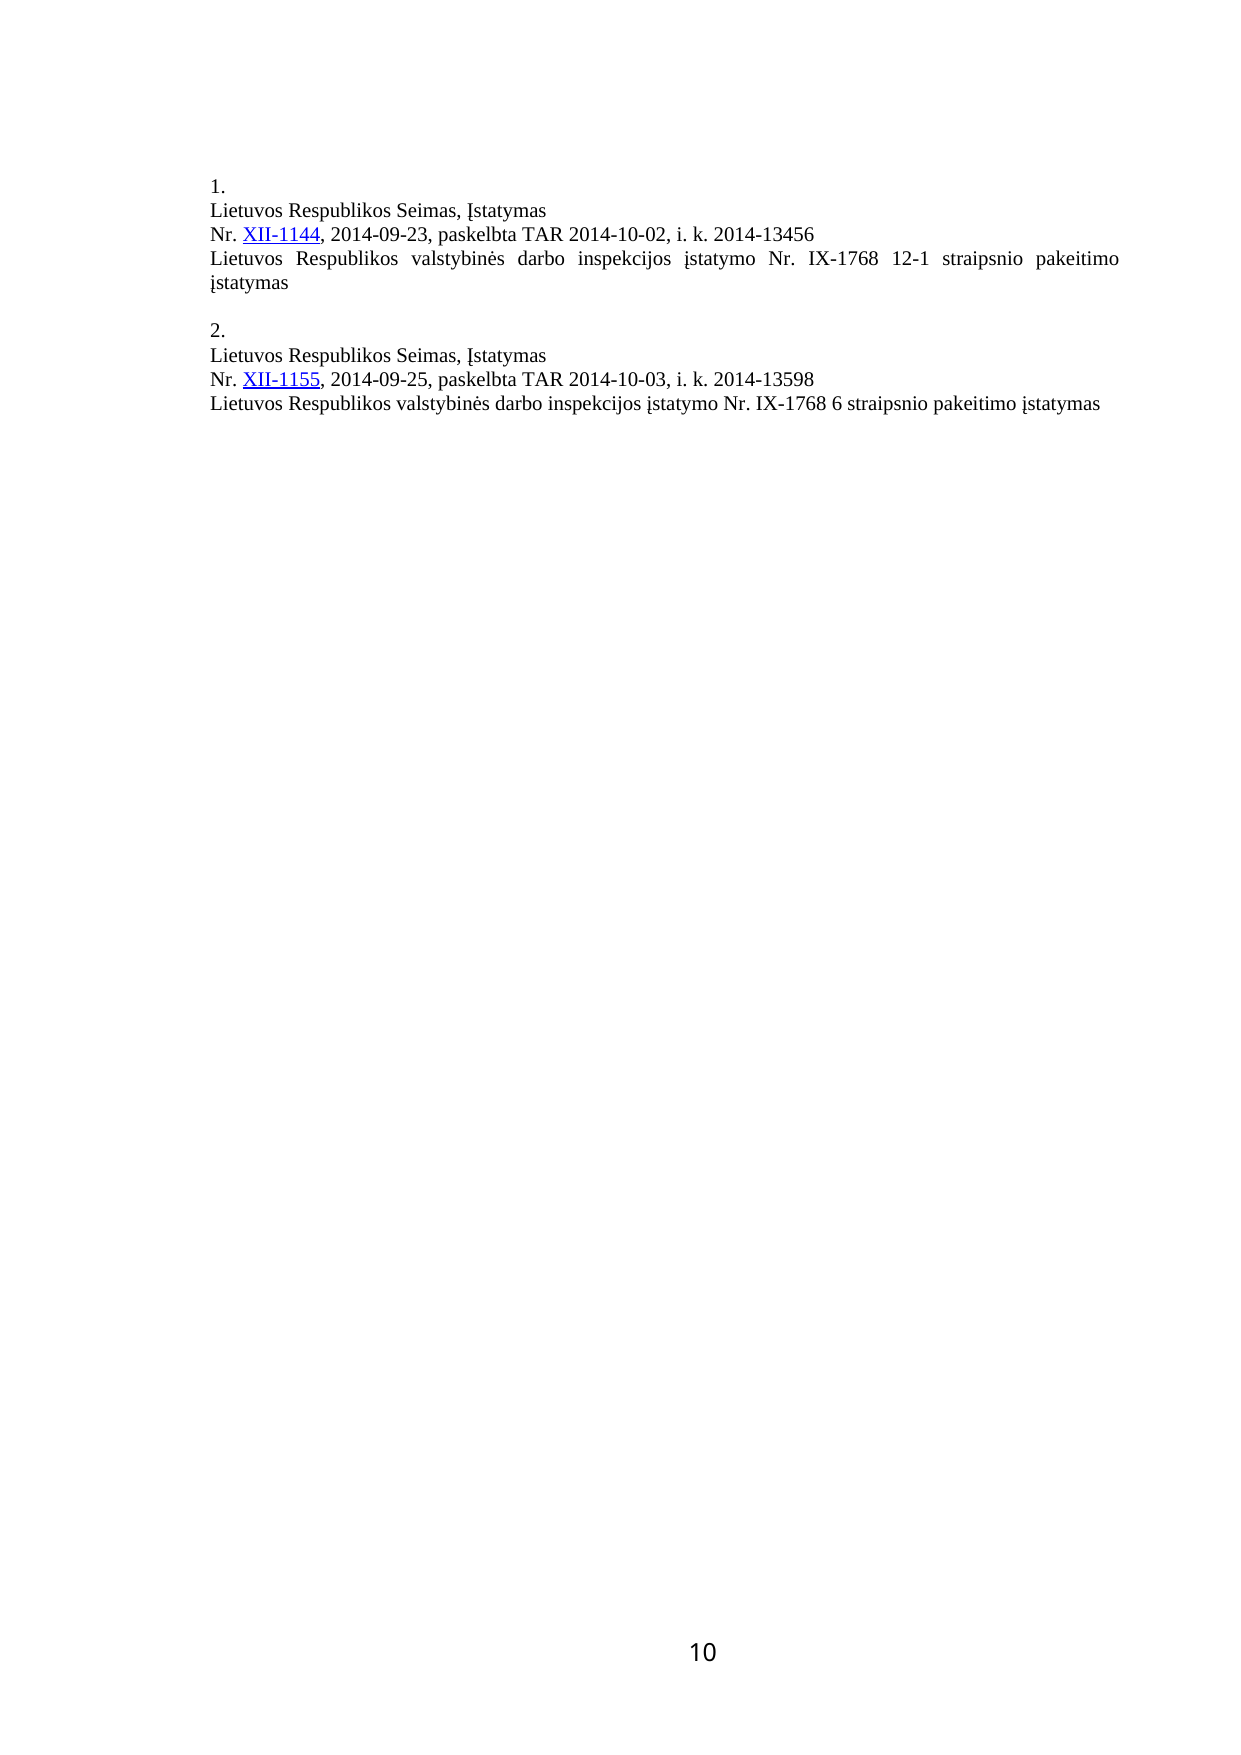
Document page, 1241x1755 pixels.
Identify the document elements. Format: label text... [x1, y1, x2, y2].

text Nr. XII-1155, 2014-09-25, paskelbta TAR 2014-10-03, i. k. 2014-13598 [210, 367, 1120, 391]
text Lietuvos Respublikos valstybinės darbo inspekcijos įstatymo Nr. IX-1768 12-1 straipsnio pakeitimo įstatymas [210, 246, 1120, 294]
text 2. [210, 318, 1120, 342]
text Nr. XII-1144, 2014-09-23, paskelbta TAR 2014-10-02, i. k. 2014-13456 [210, 222, 1120, 246]
text Lietuvos Respublikos Seimas, Įstatymas [210, 342, 1120, 367]
text Lietuvos Respublikos Seimas, Įstatymas [210, 198, 1120, 222]
text 1. [210, 174, 1120, 198]
text Lietuvos Respublikos valstybinės darbo inspekcijos įstatymo Nr. IX-1768 6 straipsnio pakeitimo įstatymas [210, 391, 1120, 415]
